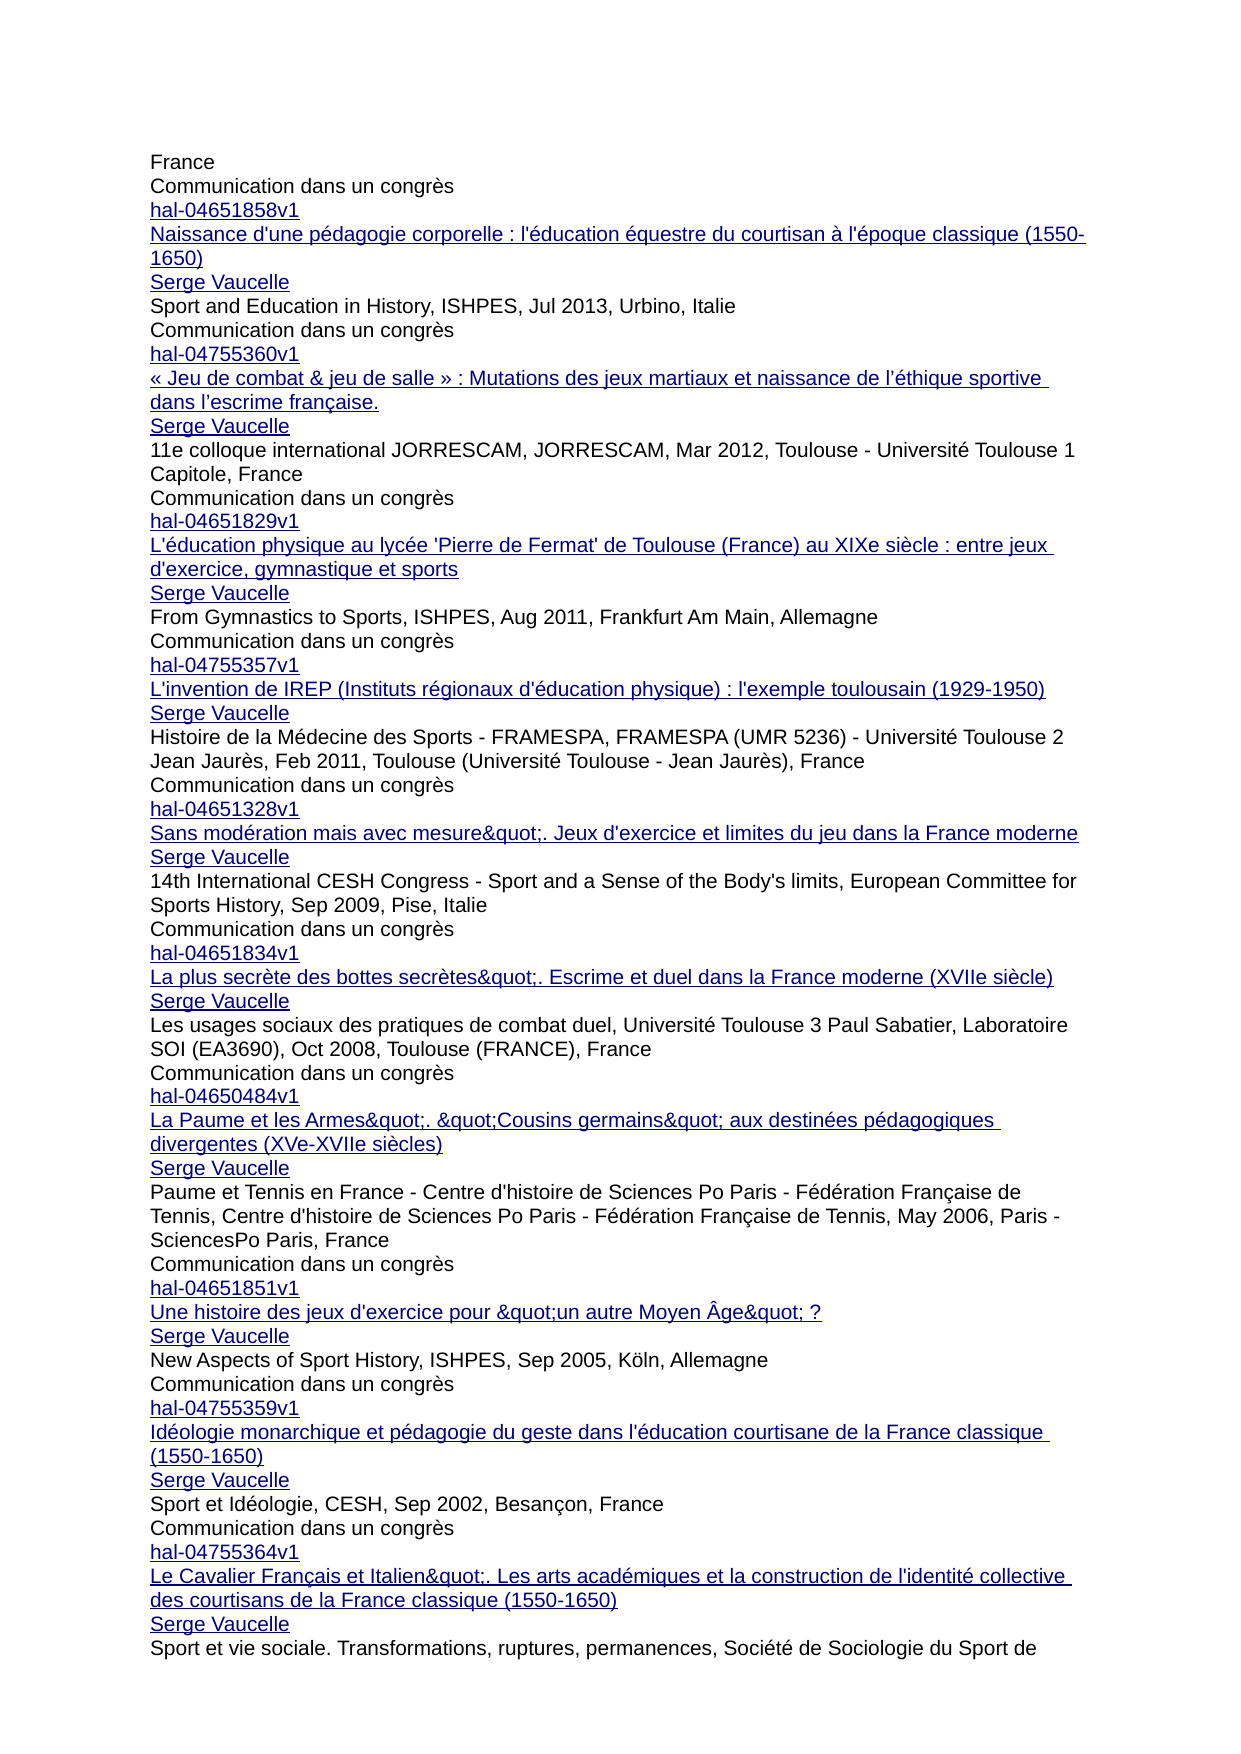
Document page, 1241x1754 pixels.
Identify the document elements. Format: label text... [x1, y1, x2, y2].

table_cell France Communication dans un congrès hal-04651858v1 [150, 150, 1090, 222]
table_cell Le Cavalier Français et Italien&quot;. Les arts académiques et la construction de l'identité collective des courtisans de la France classique (1550-1650) Serge Vaucelle Sport et vie sociale. Transformations, ruptures, permanences, Société de Sociologie du Sport de [150, 1564, 1090, 1659]
table_cell Une histoire des jeux d'exercice pour &quot;un autre Moyen Âge&quot; ? Serge Vaucelle New Aspects of Sport History, ISHPES, Sep 2005, Köln, Allemagne Communication dans un congrès hal-04755359v1 [150, 1300, 1090, 1420]
table_cell Naissance d'une pédagogie corporelle : l'éducation équestre du courtisan à l'époque classique (1550-1650) Serge Vaucelle Sport and Education in History, ISHPES, Jul 2013, Urbino, Italie Communication dans un congrès hal-04755360v1 [150, 222, 1090, 366]
table_cell L'éducation physique au lycée 'Pierre de Fermat' de Toulouse (France) au XIXe siècle : entre jeux d'exercice, gymnastique et sports Serge Vaucelle From Gymnastics to Sports, ISHPES, Aug 2011, Frankfurt Am Main, Allemagne Communication dans un congrès hal-04755357v1 [150, 533, 1090, 677]
table_cell « Jeu de combat & jeu de salle » : Mutations des jeux martiaux et naissance de l’éthique sportive dans l’escrime française. Serge Vaucelle 11e colloque international JORRESCAM, JORRESCAM, Mar 2012, Toulouse - Université Toulouse 1 Capitole, France Communication dans un congrès hal-04651829v1 [150, 366, 1090, 533]
table_cell Sans modération mais avec mesure&quot;. Jeux d'exercice et limites du jeu dans la France moderne Serge Vaucelle 14th International CESH Congress - Sport and a Sense of the Body's limits, European Committee for Sports History, Sep 2009, Pise, Italie Communication dans un congrès hal-04651834v1 [150, 821, 1090, 964]
table_cell La Paume et les Armes&quot;. &quot;Cousins germains&quot; aux destinées pédagogiques divergentes (XVe-XVIIe siècles) Serge Vaucelle Paume et Tennis en France - Centre d'histoire de Sciences Po Paris - Fédération Française de Tennis, Centre d'histoire de Sciences Po Paris - Fédération Française de Tennis, May 2006, Paris - SciencesPo Paris, France Communication dans un congrès hal-04651851v1 [150, 1108, 1090, 1300]
table_cell La plus secrète des bottes secrètes&quot;. Escrime et duel dans la France moderne (XVIIe siècle) Serge Vaucelle Les usages sociaux des pratiques de combat duel, Université Toulouse 3 Paul Sabatier, Laboratoire SOI (EA3690), Oct 2008, Toulouse (FRANCE), France Communication dans un congrès hal-04650484v1 [150, 965, 1090, 1108]
table_cell Idéologie monarchique et pédagogie du geste dans l'éducation courtisane de la France classique (1550-1650) Serge Vaucelle Sport et Idéologie, CESH, Sep 2002, Besançon, France Communication dans un congrès hal-04755364v1 [150, 1420, 1090, 1563]
table_cell L'invention de IREP (Instituts régionaux d'éducation physique) : l'exemple toulousain (1929-1950) Serge Vaucelle Histoire de la Médecine des Sports - FRAMESPA, FRAMESPA (UMR 5236) - Université Toulouse 2 Jean Jaurès, Feb 2011, Toulouse (Université Toulouse - Jean Jaurès), France Communication dans un congrès hal-04651328v1 [150, 677, 1090, 821]
